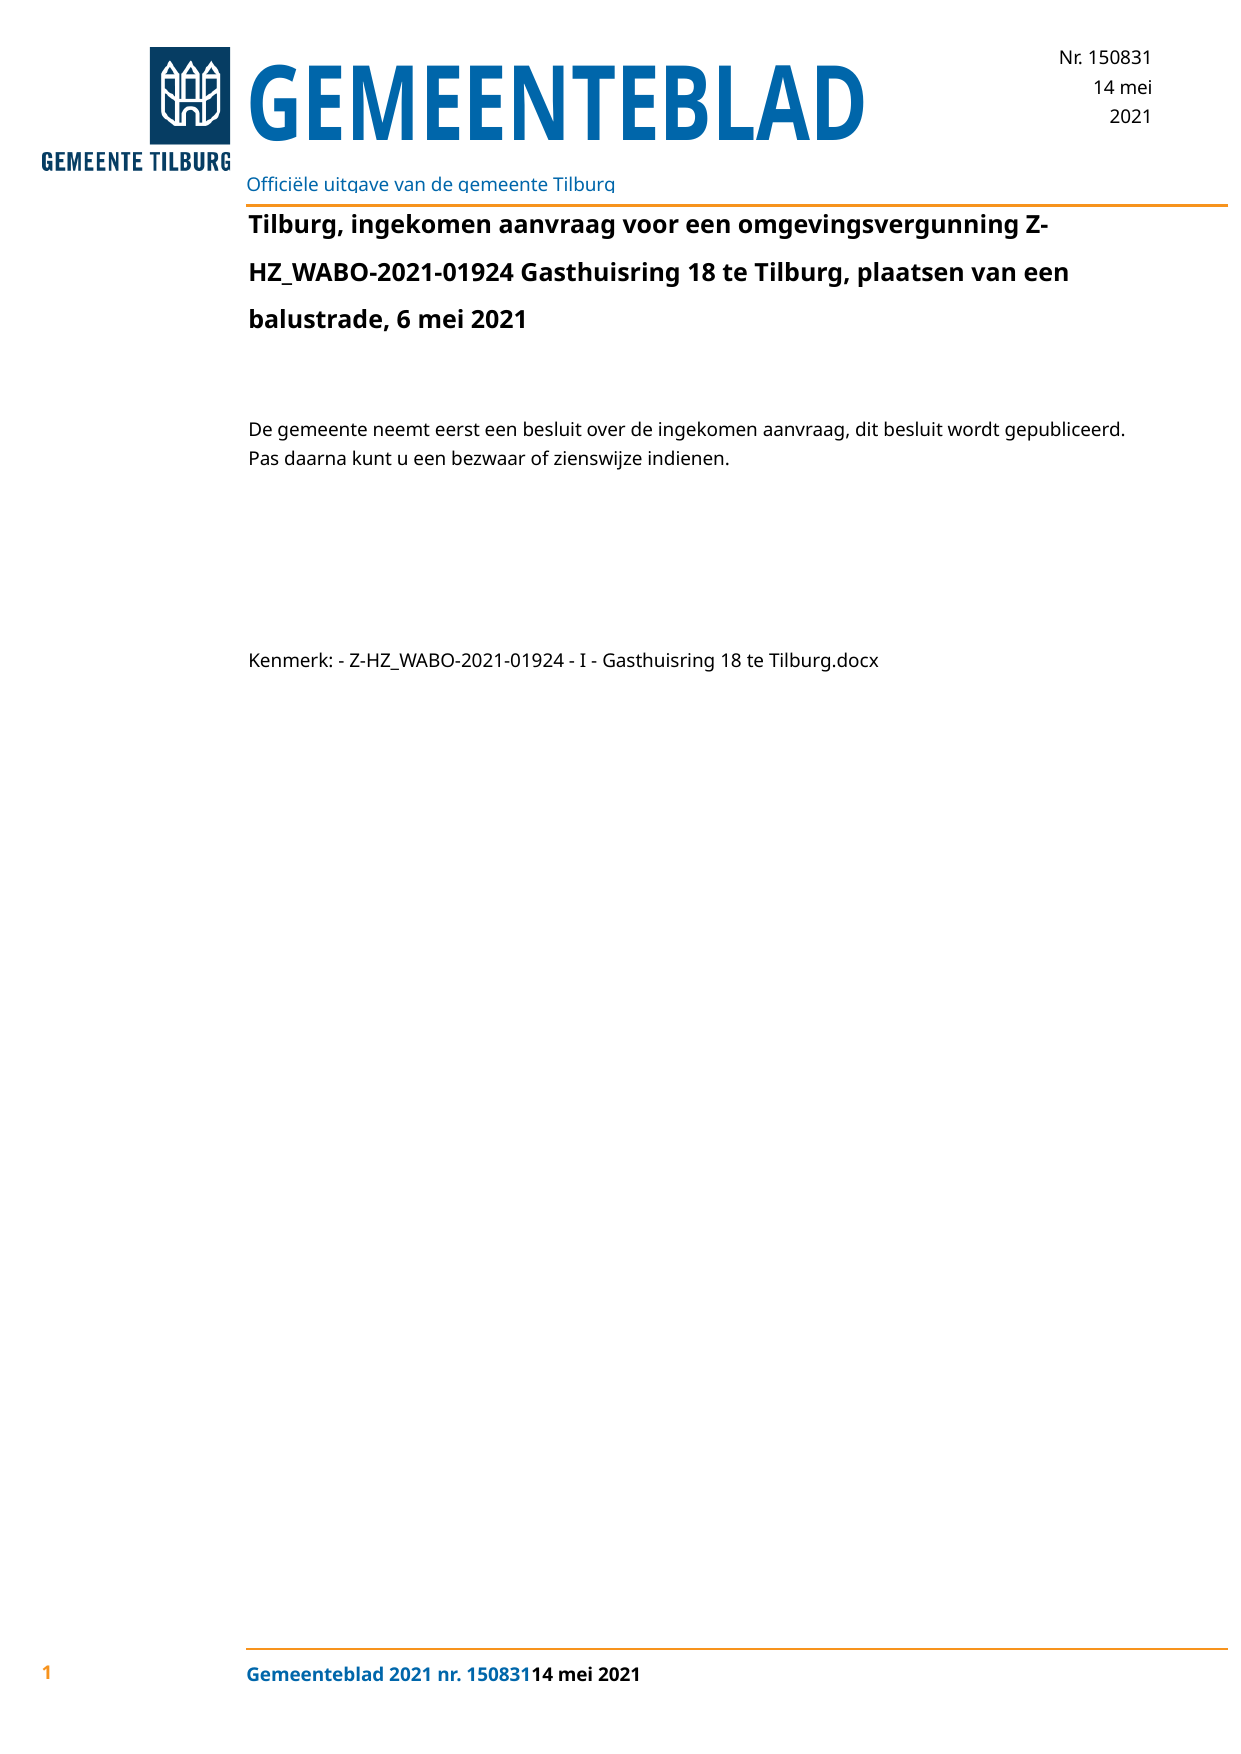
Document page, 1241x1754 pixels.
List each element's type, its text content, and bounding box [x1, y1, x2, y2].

picture [41, 47, 231, 172]
text Kenmerk: - Z-HZ_WABO-2021-01924 - I - Gasthuisring 18 te Tilburg.docx [248, 647, 1152, 673]
text Tilburg, ingekomen aanvraag voor een omgevingsvergunning Z-HZ_WABO-2021-01924 Gasthuisring 18 te Tilburg, plaatsen van een balustrade, 6 mei 2021 [248, 207, 1152, 336]
text De gemeente neemt eerst een besluit over de ingekomen aanvraag, dit besluit wordt gepubliceerd. Pas daarna kunt u een bezwaar of zienswijze indienen. [248, 416, 1152, 471]
